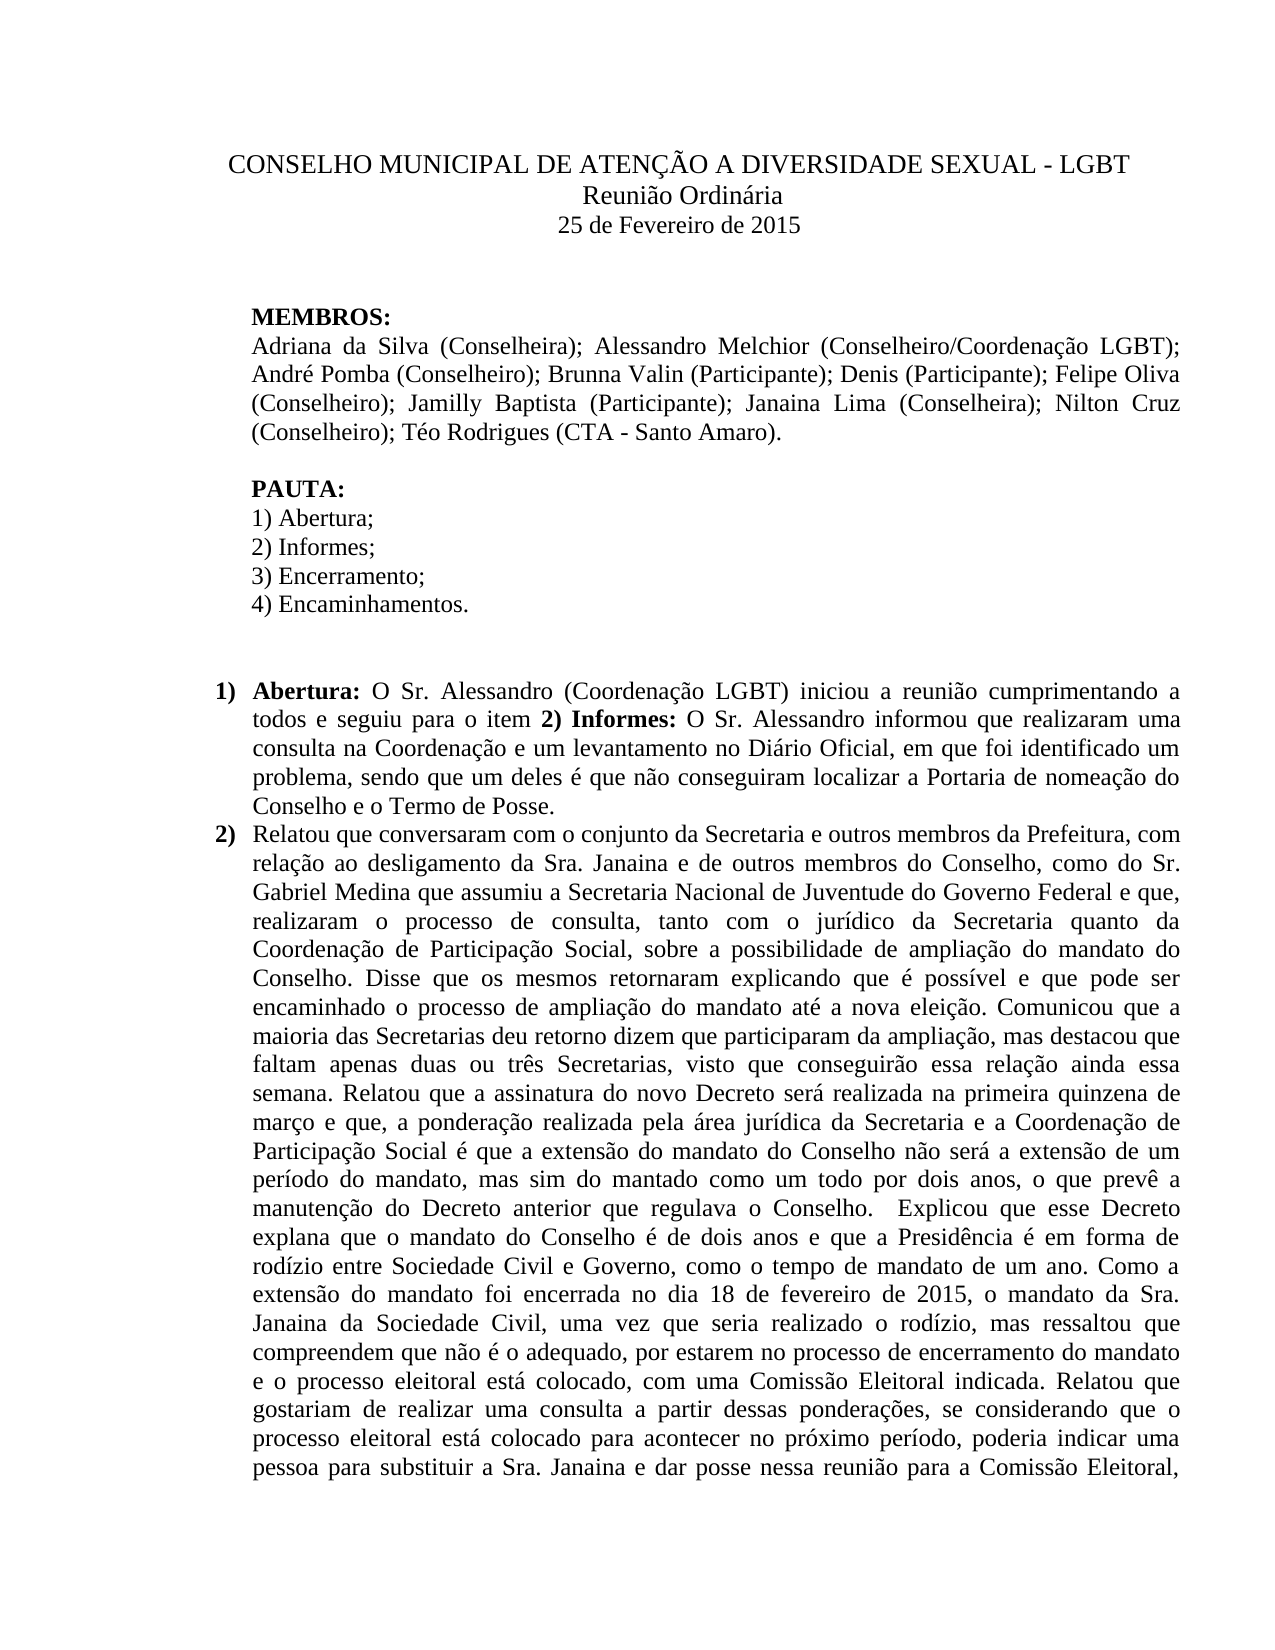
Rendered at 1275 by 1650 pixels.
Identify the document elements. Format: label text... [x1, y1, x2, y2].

text Adriana da Silva (Conselheira); Alessandro Melchior (Conselheiro/Coordenação LGBT); André Pomba (Conselheiro); Brunna Valin (Participante); Denis (Participante); Felipe Oliva (Conselheiro); Jamilly Baptista (Participante); Janaina Lima (Conselheira); Nilton Cruz (Conselheiro); Téo Rodrigues (CTA - Santo Amaro). [251, 331, 1181, 446]
list Abertura: O Sr. Alessandro (Coordenação LGBT) iniciou a reunião cumprimentando a todos e seguiu para o item 2) Informes: O Sr. Alessandro informou que realizaram uma consulta na Coordenação e um levantamento no Diário Oficial, em que foi identificado um problema, sendo que um deles é que não conseguiram localizar a Portaria de nomeação do Conselho e o Termo de Posse. [215, 676, 1181, 819]
text Conselho Municipal de Atenção a Diversidade Sexual - LGBT [177, 148, 1181, 179]
list Relatou que conversaram com o conjunto da Secretaria e outros membros da Prefeitura, com relação ao desligamento da Sra. Janaina e de outros membros do Conselho, como do Sr. Gabriel Medina que assumiu a Secretaria Nacional de Juventude do Governo Federal e que, realizaram o processo de consulta, tanto com o jurídico da Secretaria quanto da Coordenação de Participação Social, sobre a possibilidade de ampliação do mandato do Conselho. Disse que os mesmos retornaram explicando que é possível e que pode ser encaminhado o processo de ampliação do mandato até a nova eleição. Comunicou que a maioria das Secretarias deu retorno dizem que participaram da ampliação, mas destacou que faltam apenas duas ou três Secretarias, visto que conseguirão essa relação ainda essa semana. Relatou que a assinatura do novo Decreto será realizada na primeira quinzena de março e que, a ponderação realizada pela área jurídica da Secretaria e a Coordenação de Participação Social é que a extensão do mandato do Conselho não será a extensão de um período do mandato, mas sim do mantado como um todo por dois anos, o que prevê a manutenção do Decreto anterior que regulava o Conselho. Explicou que esse Decreto explana que o mandato do Conselho é de dois anos e que a Presidência é em forma de rodízio entre Sociedade Civil e Governo, como o tempo de mandato de um ano. Como a extensão do mandato foi encerrada no dia 18 de fevereiro de 2015, o mandato da Sra. Janaina da Sociedade Civil, uma vez que seria realizado o rodízio, mas ressaltou que compreendem que não é o adequado, por estarem no processo de encerramento do mandato e o processo eleitoral está colocado, com uma Comissão Eleitoral indicada. Relatou que gostariam de realizar uma consulta a partir dessas ponderações, se considerando que o processo eleitoral está colocado para acontecer no próximo período, poderia indicar uma pessoa para substituir a Sra. Janaina e dar posse nessa reunião para a Comissão Eleitoral, [215, 819, 1181, 1481]
text Reunião Ordinária [177, 179, 1181, 210]
text MEMBROS: [177, 302, 1181, 331]
text 1) Abertura; [177, 503, 1181, 532]
text 4) Encaminhamentos. [177, 589, 1181, 618]
text PAUTA: [177, 474, 1181, 503]
text 25 de Fevereiro de 2015 [177, 210, 1181, 239]
text 2) Informes; [177, 532, 1181, 561]
text 3) Encerramento; [177, 561, 1181, 589]
